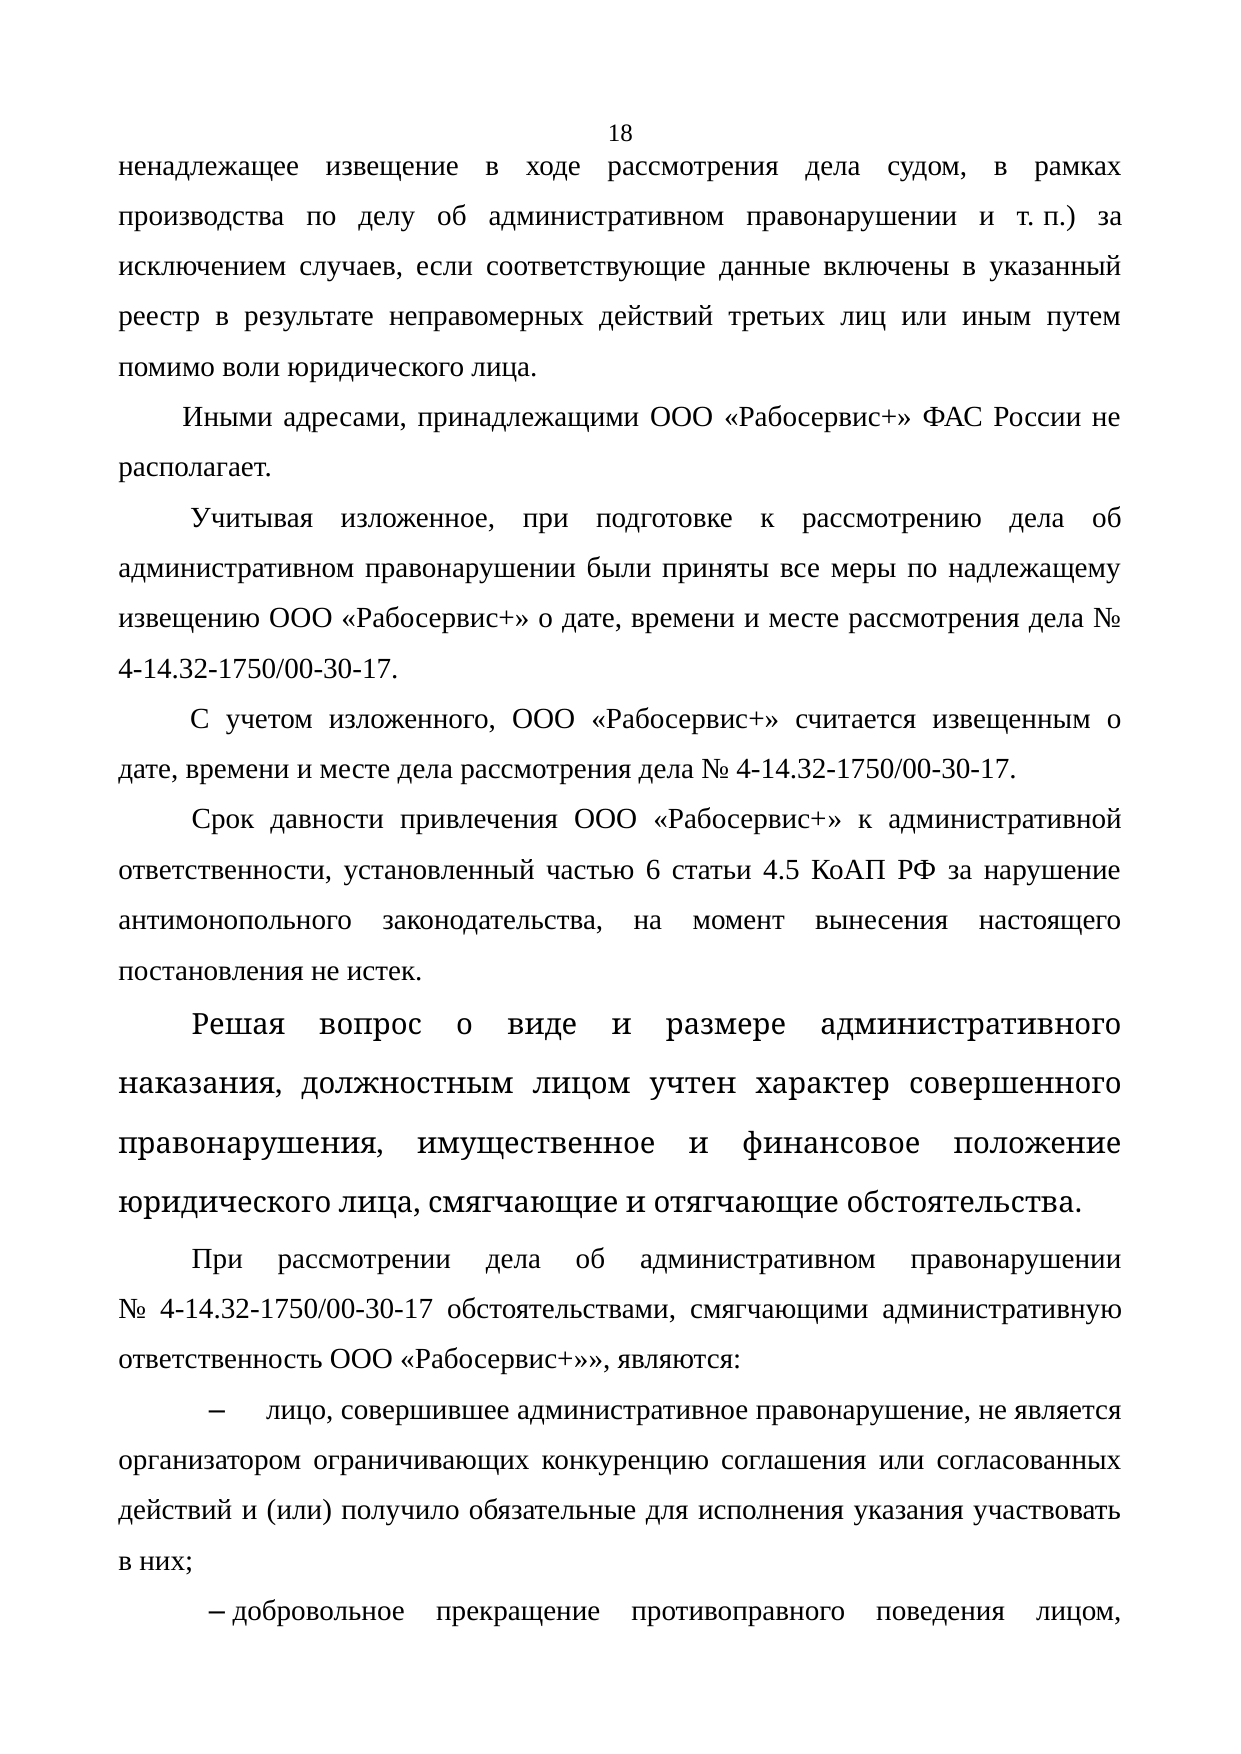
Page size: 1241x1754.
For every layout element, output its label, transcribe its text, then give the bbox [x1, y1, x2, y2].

list добровольное прекращение противоправного поведения лицом, [118, 1593, 1122, 1627]
text Иными адресами, принадлежащими ООО «Рабосервис+» ФАС России не располагает. [118, 399, 1122, 483]
text Решая вопрос о виде и размере административного наказания, должностным лицом учтен характер совершенного правонарушения, имущественное и финансовое положение юридического лица, смягчающие и отягчающие обстоятельства. [118, 1003, 1122, 1221]
text ненадлежащее извещение в ходе рассмотрения дела судом, в рамках производства по делу об административном правонарушении и т. п.) за исключением случаев, если соответствующие данные включены в указанный реестр в результате неправомерных действий третьих лиц или иным путем помимо воли юридического лица. [118, 148, 1122, 382]
list лицо, совершившее административное правонарушение, не является организатором ограничивающих конкуренцию соглашения или согласованных действий и (или) получило обязательные для исполнения указания участвовать в них; [118, 1392, 1122, 1576]
text При рассмотрении дела об административном правонарушении № 4-14.32-1750/00-30-17 обстоятельствами, смягчающими административную ответственность ООО «Рабосервис+»», являются: [118, 1241, 1122, 1375]
text Учитывая изложенное, при подготовке к рассмотрению дела об административном правонарушении были приняты все меры по надлежащему извещению ООО «Рабосервис+» о дате, времени и месте рассмотрения дела № 4-14.32-1750/00-30-17. [118, 500, 1122, 684]
text С учетом изложенного, ООО «Рабосервис+» считается извещенным о дате, времени и месте дела рассмотрения дела № 4-14.32-1750/00-30-17. [118, 701, 1122, 785]
text Срок давности привлечения ООО «Рабосервис+» к административной ответственности, установленный частью 6 статьи 4.5 КоАП РФ за нарушение антимонопольного законодательства, на момент вынесения настоящего постановления не истек. [118, 802, 1122, 986]
